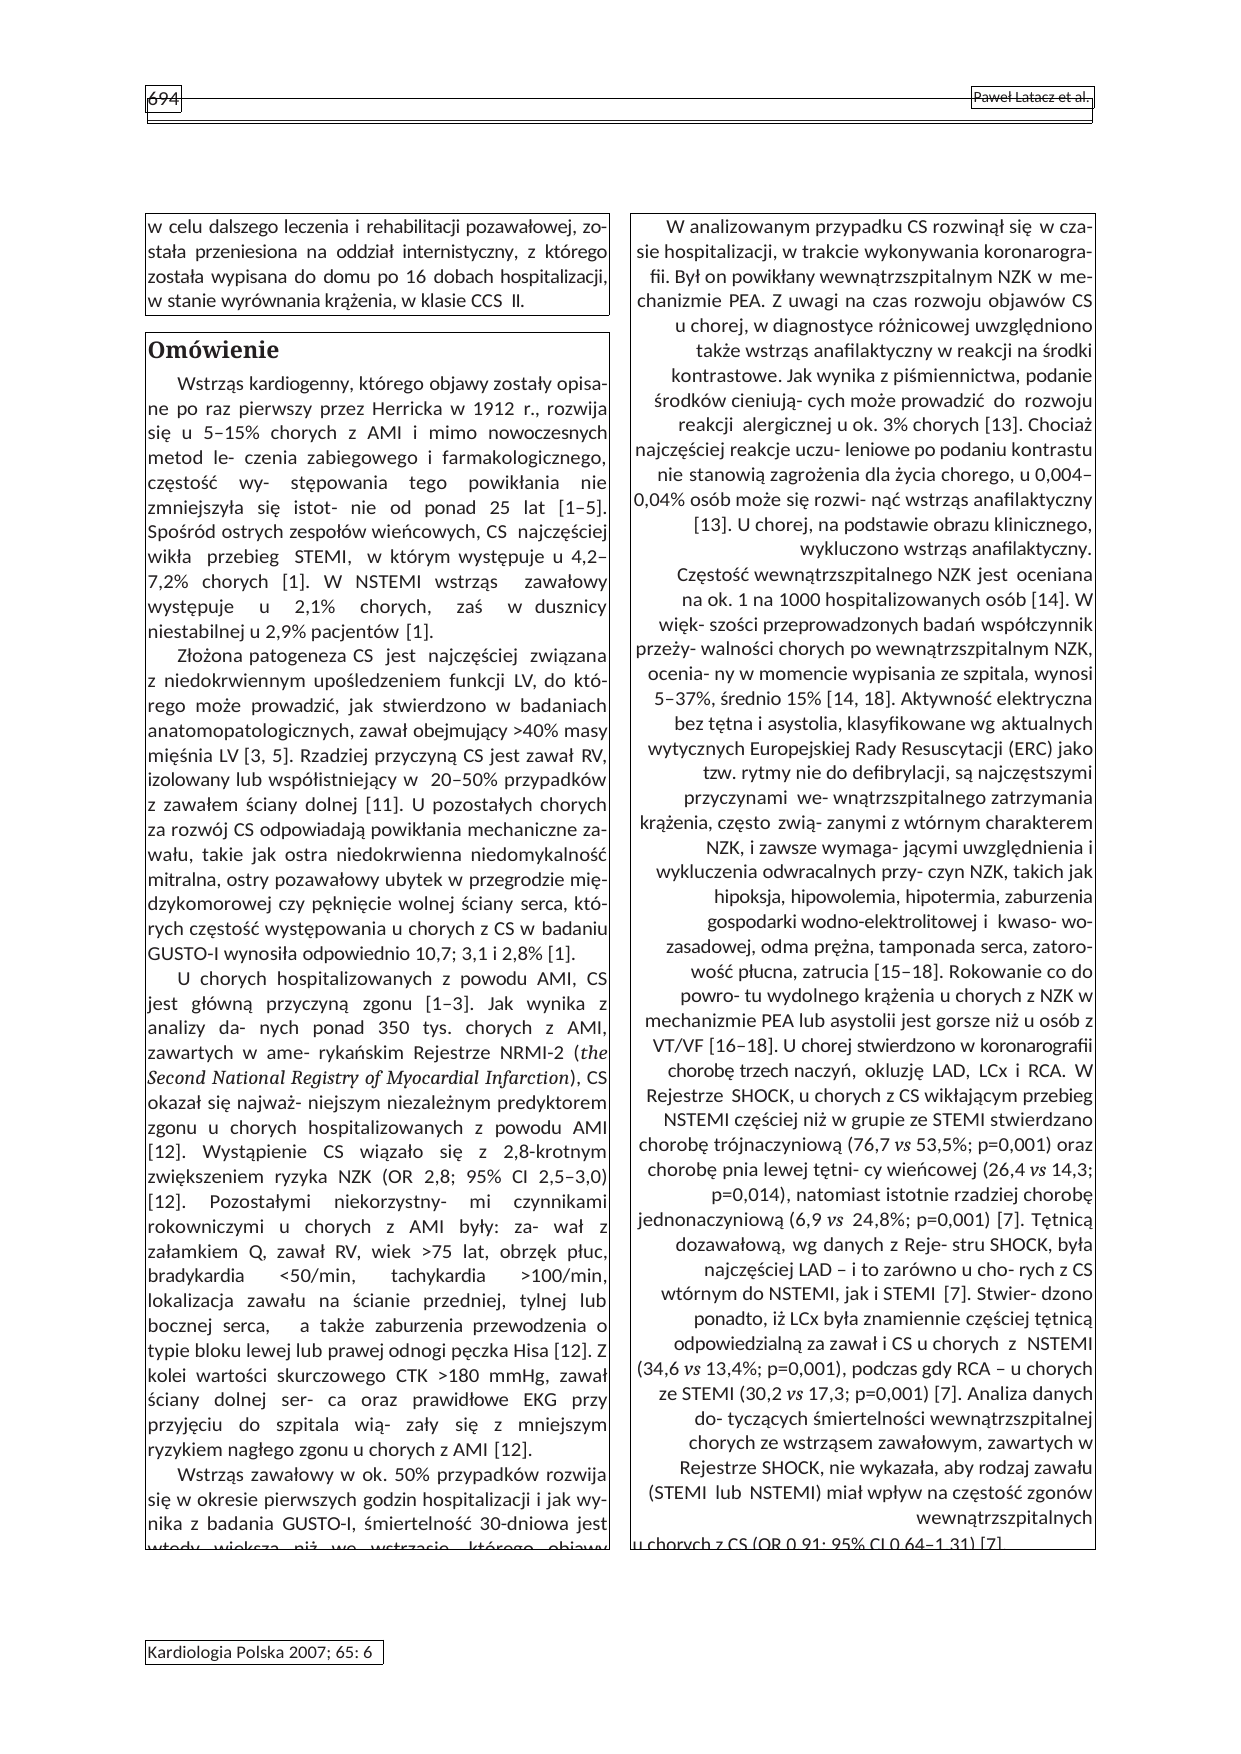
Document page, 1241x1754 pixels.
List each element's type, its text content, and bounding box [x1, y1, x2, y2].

text Wstrząs zawałowy w ok. 50% przypadków rozwija się w okresie pierwszych godzin hospitalizacji i jak wy- nika z badania GUSTO-I, śmiertelność 30-dniowa jest wtedy większa niż we wstrząsie, którego objawy rozwi- nęły się przed przyjęciem chorego do szpitala [2, 5]. [147, 1462, 607, 1549]
text W analizowanym przypadku CS rozwinął się w cza- sie hospitalizacji, w trakcie wykonywania koronarogra- fii. Był on powikłany wewnątrzszpitalnym NZK w me- chanizmie PEA. Z uwagi na czas rozwoju objawów CS u chorej, w diagnostyce różnicowej uwzględniono także wstrząs anafilaktyczny w reakcji na środki kontrastowe. Jak wynika z piśmiennictwa, podanie środków cieniują- cych może prowadzić do rozwoju reakcji alergicznej u ok. 3% chorych [13]. Chociaż najczęściej reakcje uczu- leniowe po podaniu kontrastu nie stanowią zagrożenia dla życia chorego, u 0,004–0,04% osób może się rozwi- nąć wstrząs anafilaktyczny [13]. U chorej, na podstawie obrazu klinicznego, wykluczono wstrząs anafilaktyczny. [632, 214, 1092, 561]
text 694 [148, 99, 181, 111]
text Wstrząs kardiogenny, którego objawy zostały opisa- ne po raz pierwszy przez Herricka w 1912 r., rozwija się u 5–15% chorych z AMI i mimo nowoczesnych metod le- czenia zabiegowego i farmakologicznego, częstość wy- stępowania tego powikłania nie zmniejszyła się istot- nie od ponad 25 lat [1–5]. Spośród ostrych zespołów wieńcowych, CS najczęściej wikła przebieg STEMI, w którym występuje u 4,2–7,2% chorych [1]. W NSTEMI wstrząs zawałowy występuje u 2,1% chorych, zaś w dusznicy niestabilnej u 2,9% pacjentów [1]. [147, 371, 608, 643]
text U chorych hospitalizowanych z powodu AMI, CS jest główną przyczyną zgonu [1–3]. Jak wynika z analizy da- nych ponad 350 tys. chorych z AMI, zawartych w ame- rykańskim Rejestrze NRMI-2 (the Second National Registry of Myocardial Infarction), CS okazał się najważ- niejszym niezależnym predyktorem zgonu u chorych hospitalizowanych z powodu AMI [12]. Wystąpienie CS wiązało się z 2,8-krotnym zwiększeniem ryzyka NZK (OR 2,8; 95% CI 2,5–3,0) [12]. Pozostałymi niekorzystny- mi czynnikami rokowniczymi u chorych z AMI były: za- wał z załamkiem Q, zawał RV, wiek >75 lat, obrzęk płuc, bradykardia <50/min, tachykardia >100/min, lokalizacja zawału na ścianie przedniej, tylnej lub bocznej serca, a także zaburzenia przewodzenia o typie bloku lewej lub prawej odnogi pęczka Hisa [12]. Z kolei wartości skurczowego CTK >180 mmHg, zawał ściany dolnej ser- ca oraz prawidłowe EKG przy przyjęciu do szpitala wią- zały się z mniejszym ryzykiem nagłego zgonu u chorych z AMI [12]. [147, 966, 607, 1461]
text 694 [147, 87, 181, 98]
text Kardiologia Polska 2007; 65: 6 [147, 1641, 382, 1662]
text Złożona patogeneza CS jest najczęściej związana z niedokrwiennym upośledzeniem funkcji LV, do któ- rego może prowadzić, jak stwierdzono w badaniach anatomopatologicznych, zawał obejmujący >40% masy mięśnia LV [3, 5]. Rzadziej przyczyną CS jest zawał RV, izolowany lub współistniejący w 20–50% przypadków z zawałem ściany dolnej [11]. U pozostałych chorych za rozwój CS odpowiadają powikłania mechaniczne za- wału, takie jak ostra niedokrwienna niedomykalność mitralna, ostry pozawałowy ubytek w przegrodzie mię- dzykomorowej czy pęknięcie wolnej ściany serca, któ- rych częstość występowania u chorych z CS w badaniu GUSTO-I wynosiła odpowiednio 10,7; 3,1 i 2,8% [1]. [147, 644, 607, 965]
text u chorych z CS (OR 0,91; 95% CI 0,64–1,31) [7]. [632, 1532, 1094, 1549]
text w celu dalszego leczenia i rehabilitacji pozawałowej, zo- stała przeniesiona na oddział internistyczny, z którego została wypisana do domu po 16 dobach hospitalizacji, w stanie wyrównania krążenia, w klasie CCS II. [147, 214, 607, 313]
text Omówienie [147, 334, 609, 366]
text Częstość wewnątrzszpitalnego NZK jest oceniana na ok. 1 na 1000 hospitalizowanych osób [14]. W więk- szości przeprowadzonych badań współczynnik przeży- walności chorych po wewnątrzszpitalnym NZK, ocenia- ny w momencie wypisania ze szpitala, wynosi 5–37%, średnio 15% [14, 18]. Aktywność elektryczna bez tętna i asystolia, klasyfikowane wg aktualnych wytycznych Europejskiej Rady Resuscytacji (ERC) jako tzw. rytmy nie do defibrylacji, są najczęstszymi przyczynami we- wnątrzszpitalnego zatrzymania krążenia, często zwią- zanymi z wtórnym charakterem NZK, i zawsze wymaga- jącymi uwzględnienia i wykluczenia odwracalnych przy- czyn NZK, takich jak hipoksja, hipowolemia, hipotermia, zaburzenia gospodarki wodno-elektrolitowej i kwaso- wo-zasadowej, odma prężna, tamponada serca, zatoro- wość płucna, zatrucia [15–18]. Rokowanie co do powro- tu wydolnego krążenia u chorych z NZK w mechanizmie PEA lub asystolii jest gorsze niż u osób z VT/VF [16–18]. U chorej stwierdzono w koronarografii chorobę trzech naczyń, okluzję LAD, LCx i RCA. W Rejestrze SHOCK, u chorych z CS wikłającym przebieg NSTEMI częściej niż w grupie ze STEMI stwierdzano chorobę trójnaczyniową (76,7 vs 53,5%; p=0,001) oraz chorobę pnia lewej tętni- cy wieńcowej (26,4 vs 14,3; p=0,014), natomiast istotnie rzadziej chorobę jednonaczyniową (6,9 vs 24,8%; p=0,001) [7]. Tętnicą dozawałową, wg danych z Reje- stru SHOCK, była najczęściej LAD – i to zarówno u cho- rych z CS wtórnym do NSTEMI, jak i STEMI [7]. Stwier- dzono ponadto, iż LCx była znamiennie częściej tętnicą odpowiedzialną za zawał i CS u chorych z NSTEMI (34,6 vs 13,4%; p=0,001), podczas gdy RCA – u chorych ze STEMI (30,2 vs 17,3; p=0,001) [7]. Analiza danych do- tyczących śmiertelności wewnątrzszpitalnej chorych ze wstrząsem zawałowym, zawartych w Rejestrze SHOCK, nie wykazała, aby rodzaj zawału (STEMI lub NSTEMI) miał wpływ na częstość zgonów wewnątrzszpitalnych [632, 562, 1093, 1529]
text Paweł Latacz et al. [973, 87, 1094, 107]
